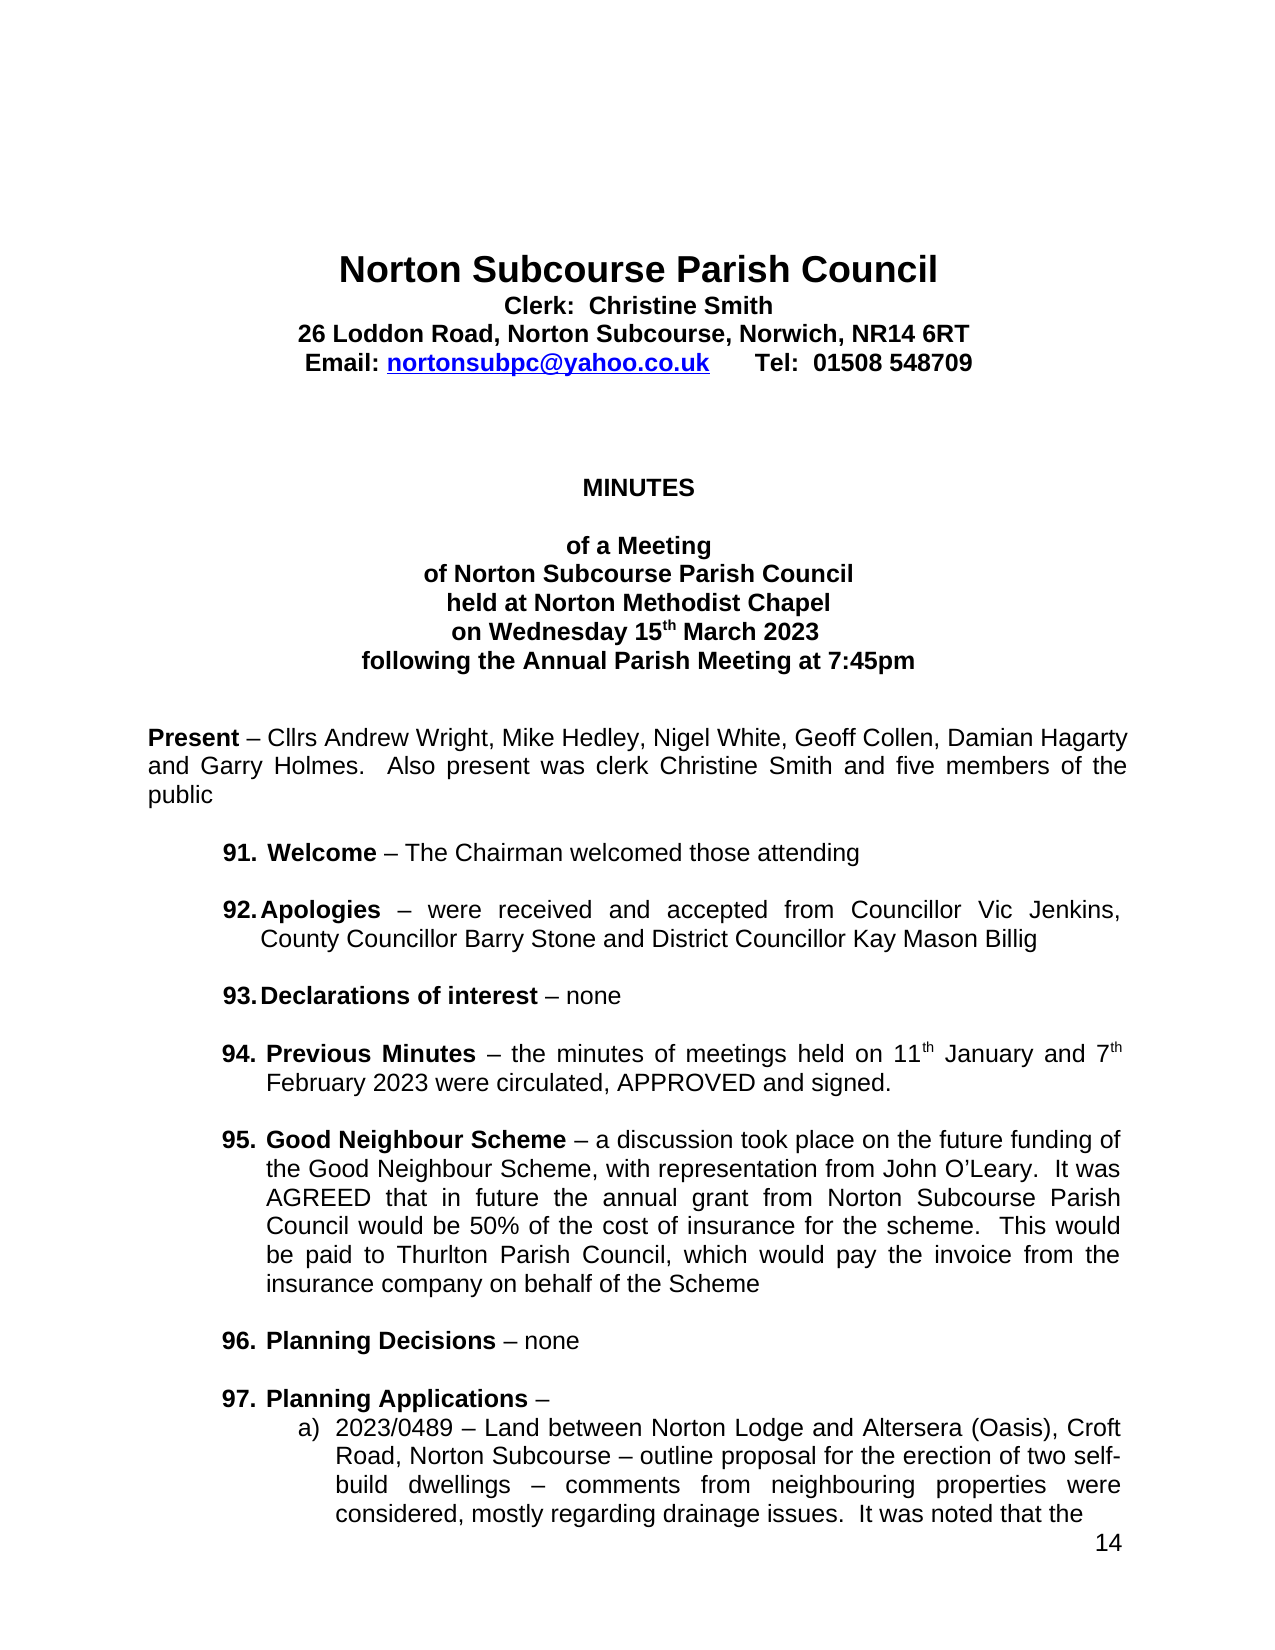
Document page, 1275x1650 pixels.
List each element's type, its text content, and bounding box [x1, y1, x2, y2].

subtitle Clerk: Christine Smith [148, 291, 1129, 319]
subtitle Norton Subcourse Parish Council [148, 248, 1129, 291]
subtitle MINUTES [148, 473, 1129, 502]
subtitle held at Norton Methodist Chapel [148, 588, 1129, 617]
list 2023/0489 – Land between Norton Lodge and Altersera (Oasis), Croft Road, Norton Subcourse – outline proposal for the erection of two self-build dwellings – comments from neighbouring properties were considered, mostly regarding drainage issues. It was noted that the [298, 1413, 1122, 1528]
list 14 [298, 1528, 1122, 1556]
subtitle on Wednesday 15th March 2023 [148, 617, 1129, 646]
list Planning Decisions – none [222, 1326, 1122, 1355]
text Present – Cllrs Andrew Wright, Mike Hedley, Nigel White, Geoff Collen, Damian Hagarty and Garry Holmes. Also present was clerk Christine Smith and five members of the public [148, 723, 1129, 809]
subtitle of Norton Subcourse Parish Council [148, 559, 1129, 588]
subtitle following the Annual Parish Meeting at 7:45pm [148, 646, 1129, 674]
list Planning Applications – [222, 1384, 1122, 1413]
subtitle of a Meeting [148, 531, 1129, 559]
list Welcome – The Chairman welcomed those attending [223, 838, 1122, 866]
list Declarations of interest – none [223, 981, 1122, 1010]
text 26 Loddon Road, Norton Subcourse, Norwich, NR14 6RT [148, 319, 1129, 348]
list Apologies – were received and accepted from Councillor Vic Jenkins, County Councillor Barry Stone and District Councillor Kay Mason Billig [223, 895, 1122, 953]
list Previous Minutes – the minutes of meetings held on 11th January and 7th February 2023 were circulated, APPROVED and signed. [222, 1039, 1122, 1096]
subtitle Email: nortonsubpc@yahoo.co.uk Tel: 01508 548709 [148, 348, 1129, 377]
list Good Neighbour Scheme – a discussion took place on the future funding of the Good Neighbour Scheme, with representation from John O’Leary. It was AGREED that in future the annual grant from Norton Subcourse Parish Council would be 50% of the cost of insurance for the scheme. This would be paid to Thurlton Parish Council, which would pay the invoice from the insurance company on behalf of the Scheme [222, 1125, 1122, 1298]
